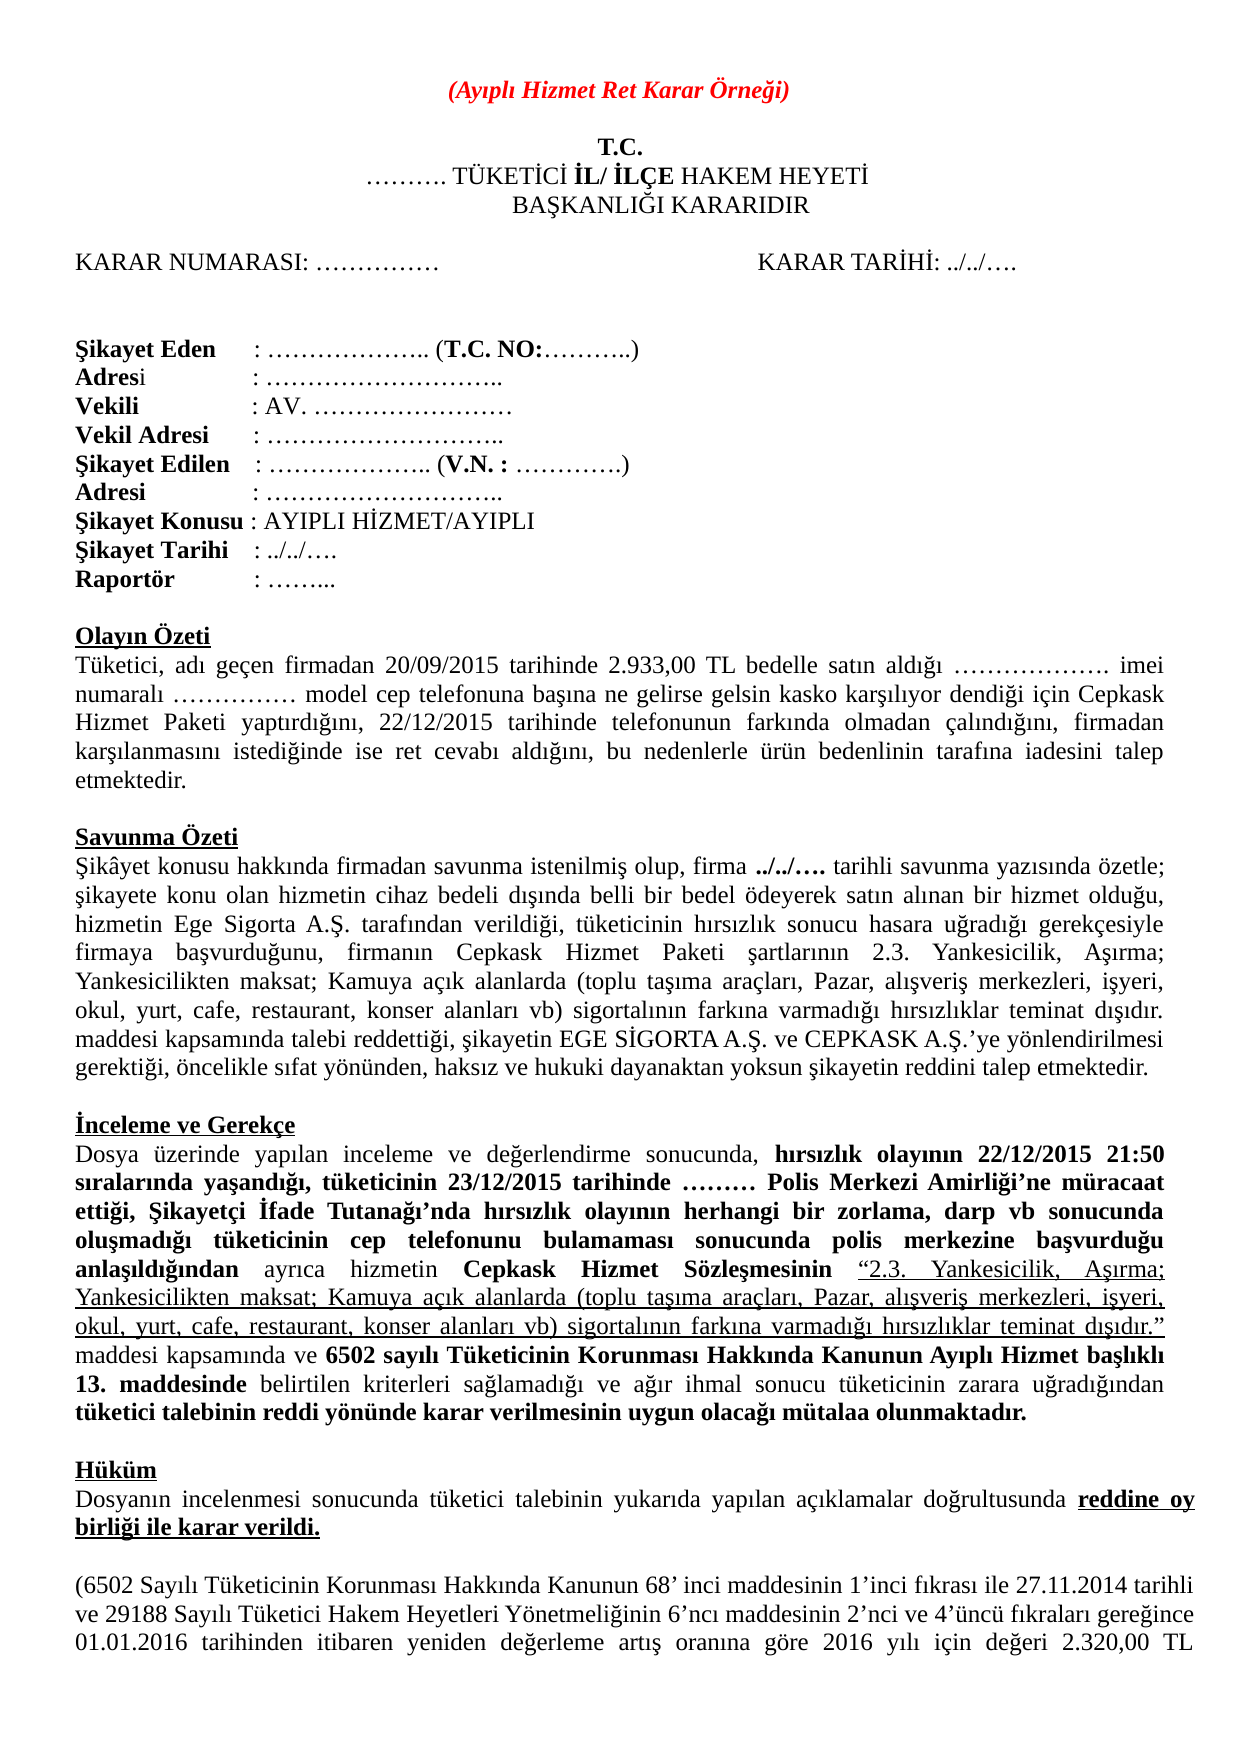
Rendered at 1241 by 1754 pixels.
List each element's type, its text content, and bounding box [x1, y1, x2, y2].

text okul, yurt, cafe, restaurant, konser alanları vb) sigortalının farkına varmadığı hırsızlıklar teminat dışıdır.” [75, 1309, 1165, 1336]
text (Ayıplı Hizmet Ret Karar Örneği) [75, 75, 1165, 104]
text Vekili : AV. …………………… [75, 391, 1165, 420]
text BAŞKANLIĞI KARARIDIR [75, 190, 1165, 219]
text Şikayet Eden : ……………….. (T.C. NO:………..) [75, 334, 1165, 362]
text Savunma Özeti [75, 822, 1165, 851]
text Dosya üzerinde yapılan inceleme ve değerlendirme sonucunda, hırsızlık olayının 22/12/2015 21:50 sıralarında yaşandığı, tüketicinin 23/12/2015 tarihinde ……… Polis Merkezi Amirliği’ne müracaat ettiği, Şikayetçi İfade Tutanağı’nda hırsızlık olayının herhangi bir zorlama, darp vb sonucunda oluşmadığı tüketicinin cep telefonunu bulamaması sonucunda polis merkezine başvurduğu anlaşıldığından ayrıca hizmetin Cepkask Hizmet Sözleşmesinin “2.3. Yankesicilik, Aşırma; Yankesicilikten maksat; Kamuya açık alanlarda (toplu taşıma araçları, Pazar, alışveriş merkezleri, işyeri, [75, 1139, 1165, 1307]
text Şikayet Konusu : AYIPLI HİZMET/AYIPLI [75, 506, 1165, 535]
text Raportör : ……... [75, 564, 1165, 592]
text Hüküm [75, 1455, 1165, 1484]
text (6502 Sayılı Tüketicinin Korunması Hakkında Kanunun 68’ inci maddesinin 1’inci fıkrası ile 27.11.2014 tarihli ve 29188 Sayılı Tüketici Hakem Heyetleri Yönetmeliğinin 6’ncı maddesinin 2’nci ve 4’üncü fıkraları gereğince 01.01.2016 tarihinden itibaren yeniden değerleme artış oranına göre 2016 yılı için değeri 2.320,00 TL [75, 1570, 1195, 1656]
text Olayın Özeti [75, 621, 1165, 650]
text Tüketici, adı geçen firmadan 20/09/2015 tarihinde 2.933,00 TL bedelle satın aldığı ………………. imei numaralı …………… model cep telefonuna başına ne gelirse gelsin kasko karşılıyor dendiği için Cepkask Hizmet Paketi yaptırdığını, 22/12/2015 tarihinde telefonunun farkında olmadan çalındığını, firmadan karşılanmasını istediğinde ise ret cevabı aldığını, bu nedenlerle ürün bedenlinin tarafına iadesini talep etmektedir. [75, 650, 1165, 794]
text maddesi kapsamında ve 6502 sayılı Tüketicinin Korunması Hakkında Kanunun Ayıplı Hizmet başlıklı 13. maddesinde belirtilen kriterleri sağlamadığı ve ağır ihmal sonucu tüketicinin zarara uğradığından tüketici talebinin reddi yönünde karar verilmesinin uygun olacağı mütalaa olunmaktadır. [75, 1338, 1165, 1426]
text T.C. [75, 132, 1165, 161]
text Adresi : ……………………….. [75, 362, 1165, 391]
text Vekil Adresi : ……………………….. [75, 420, 1165, 449]
text Şikâyet konusu hakkında firmadan savunma istenilmiş olup, firma ../../…. tarihli savunma yazısında özetle; şikayete konu olan hizmetin cihaz bedeli dışında belli bir bedel ödeyerek satın alınan bir hizmet olduğu, hizmetin Ege Sigorta A.Ş. tarafından verildiği, tüketicinin hırsızlık sonucu hasara uğradığı gerekçesiyle firmaya başvurduğunu, firmanın Cepkask Hizmet Paketi şartlarının 2.3. Yankesicilik, Aşırma; Yankesicilikten maksat; Kamuya açık alanlarda (toplu taşıma araçları, Pazar, alışveriş merkezleri, işyeri, okul, yurt, cafe, restaurant, konser alanları vb) sigortalının farkına varmadığı hırsızlıklar teminat dışıdır. maddesi kapsamında talebi reddettiği, şikayetin EGE SİGORTA A.Ş. ve CEPKASK A.Ş.’ye yönlendirilmesi gerektiği, öncelikle sıfat yönünden, haksız ve hukuki dayanaktan yoksun şikayetin reddini talep etmektedir. [75, 851, 1165, 1081]
text ………. TÜKETİCİ İL/ İLÇE HAKEM HEYETİ [75, 161, 1165, 190]
text Dosyanın incelenmesi sonucunda tüketici talebinin yukarıda yapılan açıklamalar doğrultusunda reddine oy birliği ile karar verildi. [75, 1484, 1195, 1541]
text Şikayet Tarihi : ../../…. [75, 535, 1165, 564]
text Şikayet Edilen : ……………….. (V.N. : ………….) [75, 449, 1165, 477]
text İnceleme ve Gerekçe [75, 1110, 1165, 1139]
text KARAR NUMARASI: …………… KARAR TARİHİ: ../../…. [75, 247, 1165, 276]
text Adresi : ……………………….. [75, 477, 1165, 506]
